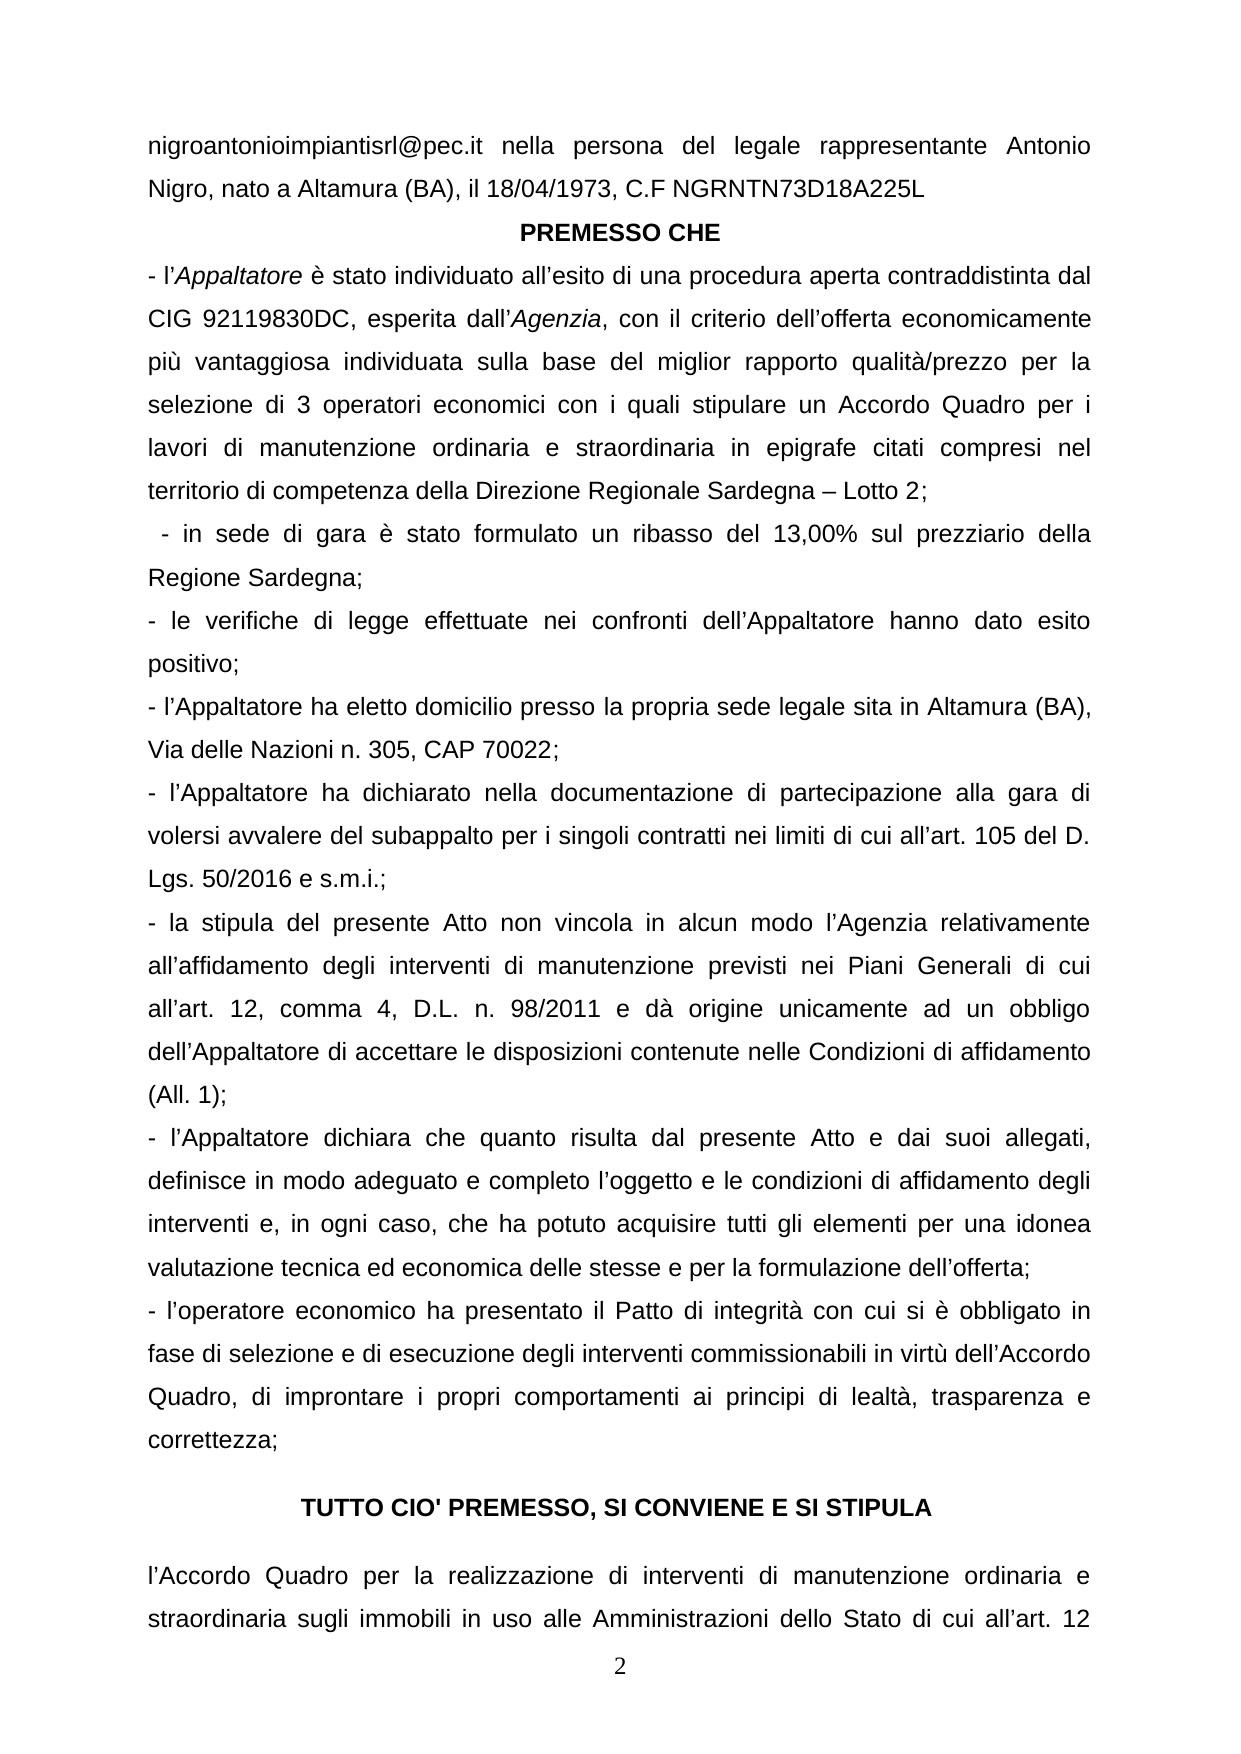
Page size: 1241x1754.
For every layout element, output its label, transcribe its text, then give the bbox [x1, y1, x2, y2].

text - in sede di gara è stato formulato un ribasso del 13,00% sul prezziario della Regione Sardegna; [148, 519, 1092, 591]
text nigroantonioimpiantisrl@pec.it nella persona del legale rappresentante Antonio Nigro, nato a Altamura (BA), il 18/04/1973, C.F NGRNTN73D18A225L [148, 131, 1092, 203]
text - l’Appaltatore ha dichiarato nella documentazione di partecipazione alla gara di volersi avvalere del subappalto per i singoli contratti nei limiti di cui all’art. 105 del D. Lgs. 50/2016 e s.m.i.; [148, 778, 1092, 893]
text - l’Appaltatore ha eletto domicilio presso la propria sede legale sita in Altamura (BA), Via delle Nazioni n. 305, CAP 70022; [148, 692, 1092, 764]
text l’Accordo Quadro per la realizzazione di interventi di manutenzione ordinaria e straordinaria sugli immobili in uso alle Amministrazioni dello Stato di cui all’art. 12 [148, 1561, 1092, 1633]
text - l’operatore economico ha presentato il Patto di integrità con cui si è obbligato in fase di selezione e di esecuzione degli interventi commissionabili in virtù dell’Accordo Quadro, di improntare i propri comportamenti ai principi di lealtà, trasparenza e correttezza; [148, 1296, 1092, 1454]
text - le verifiche di legge effettuate nei confronti dell’Appaltatore hanno dato esito positivo; [148, 606, 1092, 678]
text TUTTO CIO' PREMESSO, SI CONVIENE E SI STIPULA [148, 1493, 1092, 1522]
text - la stipula del presente Atto non vincola in alcun modo l’Agenzia relativamente all’affidamento degli interventi di manutenzione previsti nei Piani Generali di cui all’art. 12, comma 4, D.L. n. 98/2011 e dà origine unicamente ad un obbligo dell’Appaltatore di accettare le disposizioni contenute nelle Condizioni di affidamento (All. 1); [148, 908, 1092, 1109]
text - l’Appaltatore è stato individuato all’esito di una procedura aperta contraddistinta dal CIG 92119830DC, esperita dall’Agenzia, con il criterio dell’offerta economicamente più vantaggiosa individuata sulla base del miglior rapporto qualità/prezzo per la selezione di 3 operatori economici con i quali stipulare un Accordo Quadro per i lavori di manutenzione ordinaria e straordinaria in epigrafe citati compresi nel territorio di competenza della Direzione Regionale Sardegna – Lotto 2; [148, 261, 1092, 505]
text - l’Appaltatore dichiara che quanto risulta dal presente Atto e dai suoi allegati, definisce in modo adeguato e completo l’oggetto e le condizioni di affidamento degli interventi e, in ogni caso, che ha potuto acquisire tutti gli elementi per una idonea valutazione tecnica ed economica delle stesse e per la formulazione dell’offerta; [148, 1123, 1092, 1281]
text PREMESSO CHE [148, 218, 1092, 246]
